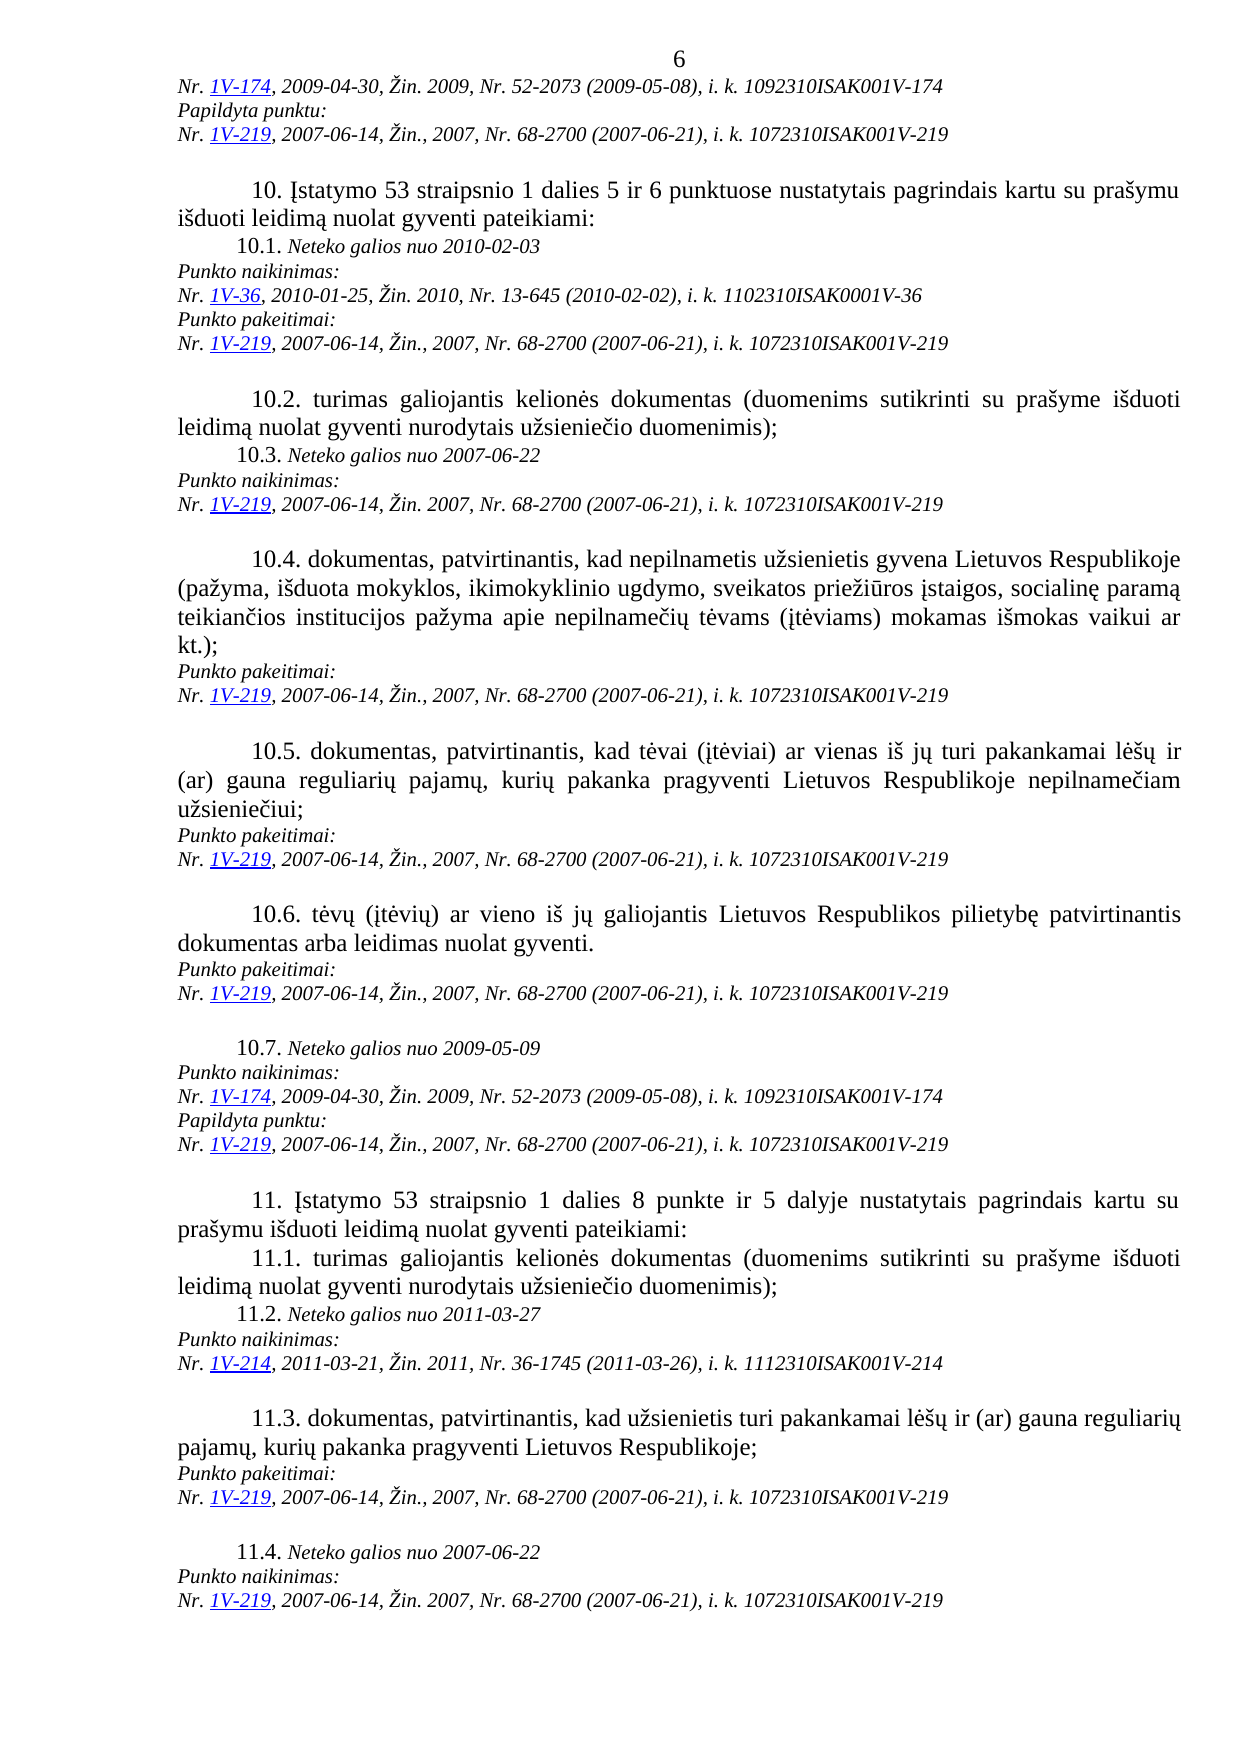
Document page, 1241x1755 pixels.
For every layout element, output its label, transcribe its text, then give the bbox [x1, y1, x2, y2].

text 10.3. Neteko galios nuo 2007-06-22 [177, 441, 1181, 467]
text 10.5. dokumentas, patvirtinantis, kad tėvai (įtėviai) ar vienas iš jų turi pakankamai lėšų ir (ar) gauna reguliarių pajamų, kurių pakanka pragyventi Lietuvos Respublikoje nepilnamečiam užsieniečiui; [177, 736, 1181, 822]
text Nr. 1V-219, 2007-06-14, Žin., 2007, Nr. 68-2700 (2007-06-21), i. k. 1072310ISAK001V-219 [177, 847, 1181, 871]
text Nr. 1V-219, 2007-06-14, Žin. 2007, Nr. 68-2700 (2007-06-21), i. k. 1072310ISAK001V-219 [177, 492, 1181, 516]
text 11. Įstatymo 53 straipsnio 1 dalies 8 punkte ir 5 dalyje nustatytais pagrindais kartu su prašymu išduoti leidimą nuolat gyventi pateikiami: [177, 1185, 1181, 1243]
text Punkto naikinimas: [177, 1060, 1181, 1084]
text 10. Įstatymo 53 straipsnio 1 dalies 5 ir 6 punktuose nustatytais pagrindais kartu su prašymu išduoti leidimą nuolat gyventi pateikiami: [177, 175, 1181, 232]
text Nr. 1V-174, 2009-04-30, Žin. 2009, Nr. 52-2073 (2009-05-08), i. k. 1092310ISAK001V-174 [177, 74, 1181, 98]
text 10.6. tėvų (įtėvių) ar vieno iš jų galiojantis Lietuvos Respublikos pilietybę patvirtinantis dokumentas arba leidimas nuolat gyventi. [177, 899, 1181, 957]
text Nr. 1V-219, 2007-06-14, Žin., 2007, Nr. 68-2700 (2007-06-21), i. k. 1072310ISAK001V-219 [177, 683, 1181, 707]
text Punkto pakeitimai: [177, 1461, 1181, 1485]
text 11.4. Neteko galios nuo 2007-06-22 [177, 1538, 1181, 1564]
text Nr. 1V-219, 2007-06-14, Žin. 2007, Nr. 68-2700 (2007-06-21), i. k. 1072310ISAK001V-219 [177, 1588, 1181, 1612]
text 11.2. Neteko galios nuo 2011-03-27 [177, 1300, 1181, 1326]
text Punkto naikinimas: [177, 467, 1181, 492]
text 10.7. Neteko galios nuo 2009-05-09 [177, 1034, 1181, 1060]
text Papildyta punktu: [177, 98, 1181, 122]
text 10.2. turimas galiojantis kelionės dokumentas (duomenims sutikrinti su prašyme išduoti leidimą nuolat gyventi nurodytais užsieniečio duomenimis); [177, 384, 1181, 441]
text 10.1. Neteko galios nuo 2010-02-03 [177, 232, 1181, 259]
text Punkto pakeitimai: [177, 307, 1181, 331]
text Nr. 1V-36, 2010-01-25, Žin. 2010, Nr. 13-645 (2010-02-02), i. k. 1102310ISAK0001V-36 [177, 283, 1181, 307]
text Punkto naikinimas: [177, 1326, 1181, 1351]
text 10.4. dokumentas, patvirtinantis, kad nepilnametis užsienietis gyvena Lietuvos Respublikoje (pažyma, išduota mokyklos, ikimokyklinio ugdymo, sveikatos priežiūros įstaigos, socialinę paramą teikiančios institucijos pažyma apie nepilnamečių tėvams (įtėviams) mokamas išmokas vaikui ar kt.); [177, 544, 1181, 659]
text Nr. 1V-219, 2007-06-14, Žin., 2007, Nr. 68-2700 (2007-06-21), i. k. 1072310ISAK001V-219 [177, 1485, 1181, 1509]
text 11.3. dokumentas, patvirtinantis, kad užsienietis turi pakankamai lėšų ir (ar) gauna reguliarių pajamų, kurių pakanka pragyventi Lietuvos Respublikoje; [177, 1403, 1181, 1461]
text Punkto pakeitimai: [177, 659, 1181, 683]
text Punkto naikinimas: [177, 1564, 1181, 1588]
text 11.1. turimas galiojantis kelionės dokumentas (duomenims sutikrinti su prašyme išduoti leidimą nuolat gyventi nurodytais užsieniečio duomenimis); [177, 1243, 1181, 1300]
text Punkto pakeitimai: [177, 822, 1181, 847]
text Punkto naikinimas: [177, 259, 1181, 283]
text Nr. 1V-219, 2007-06-14, Žin., 2007, Nr. 68-2700 (2007-06-21), i. k. 1072310ISAK001V-219 [177, 331, 1181, 355]
text Nr. 1V-219, 2007-06-14, Žin., 2007, Nr. 68-2700 (2007-06-21), i. k. 1072310ISAK001V-219 [177, 981, 1181, 1005]
text Nr. 1V-219, 2007-06-14, Žin., 2007, Nr. 68-2700 (2007-06-21), i. k. 1072310ISAK001V-219 [177, 1132, 1181, 1156]
text Nr. 1V-174, 2009-04-30, Žin. 2009, Nr. 52-2073 (2009-05-08), i. k. 1092310ISAK001V-174 [177, 1084, 1181, 1108]
text Nr. 1V-214, 2011-03-21, Žin. 2011, Nr. 36-1745 (2011-03-26), i. k. 1112310ISAK001V-214 [177, 1351, 1181, 1374]
text Punkto pakeitimai: [177, 957, 1181, 981]
text Papildyta punktu: [177, 1108, 1181, 1132]
text Nr. 1V-219, 2007-06-14, Žin., 2007, Nr. 68-2700 (2007-06-21), i. k. 1072310ISAK001V-219 [177, 122, 1181, 146]
